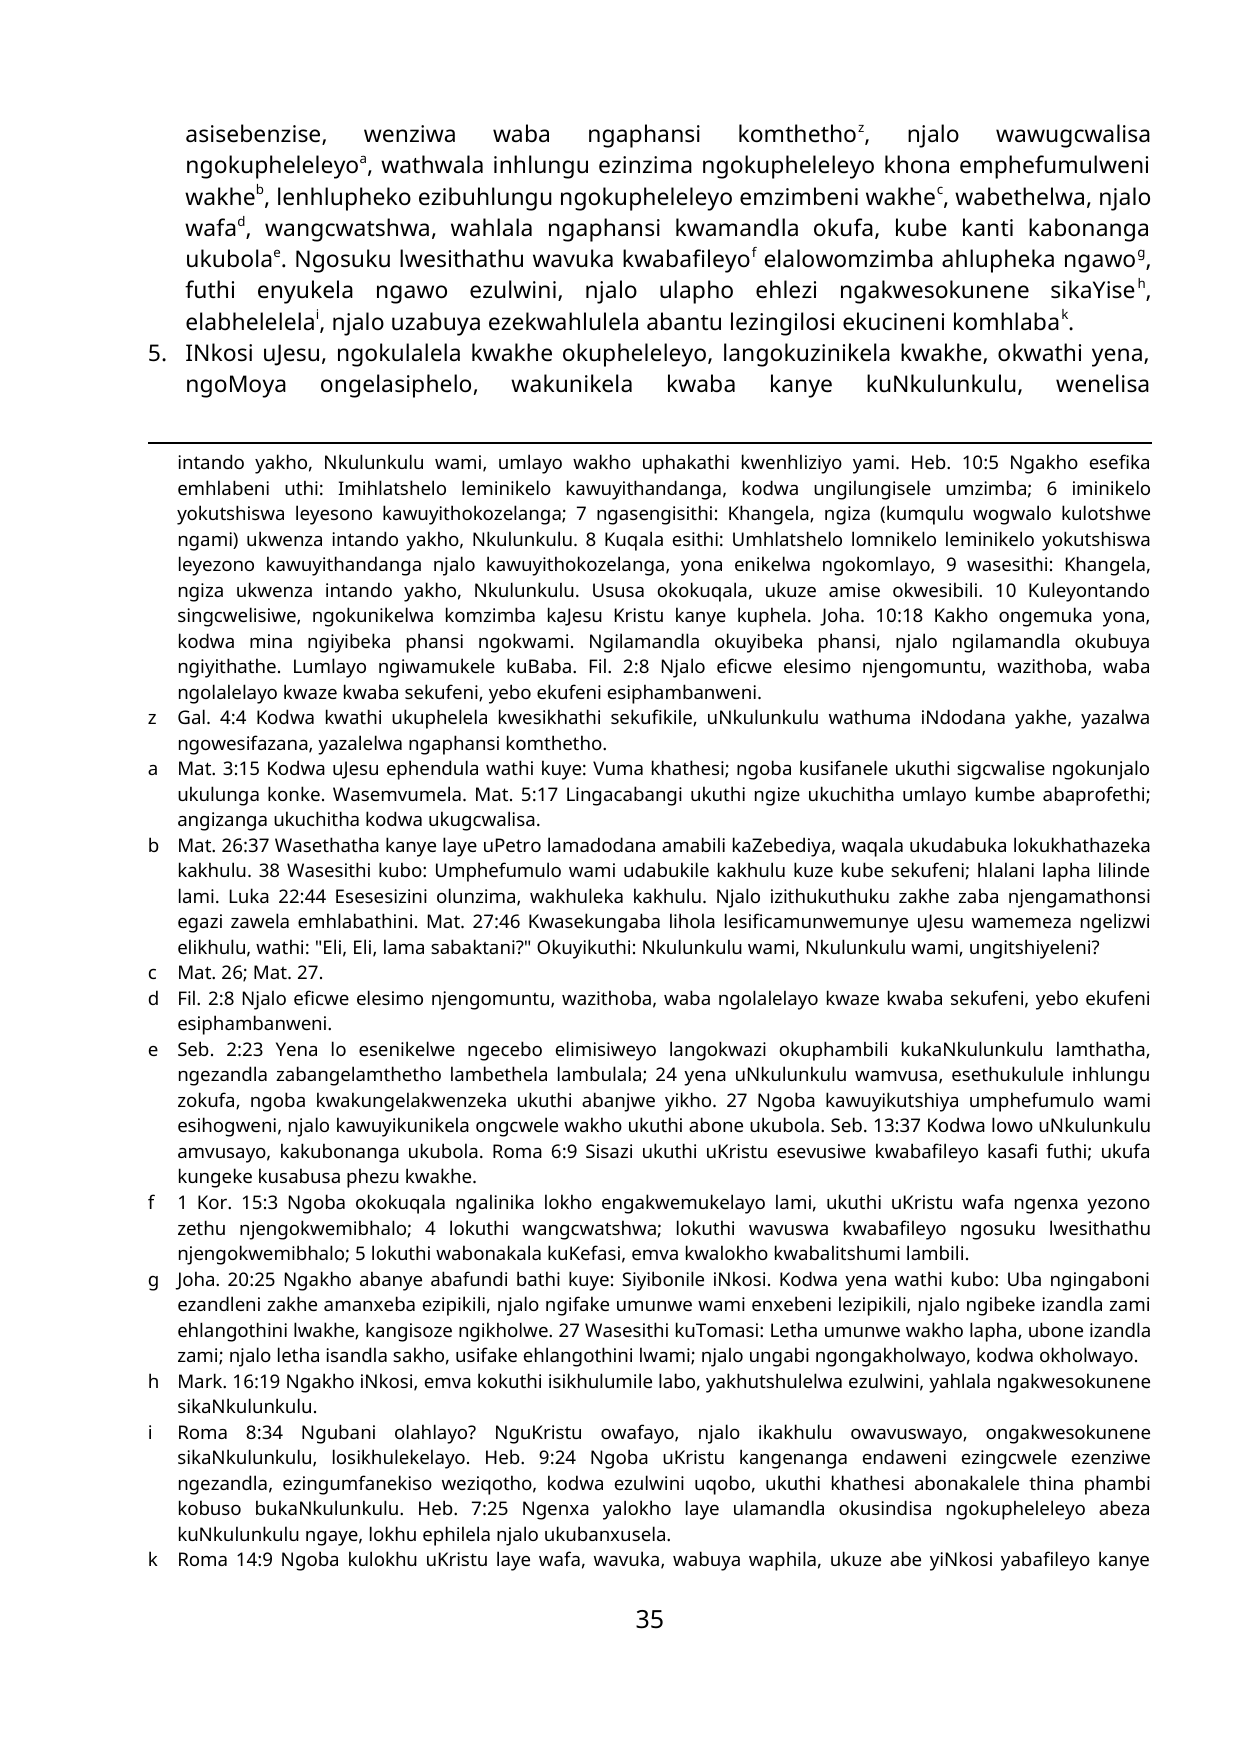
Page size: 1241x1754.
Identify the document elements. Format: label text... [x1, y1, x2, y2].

list Mark. 16:19 Ngakho iNkosi, emva kokuthi isikhulumile labo, yakhutshulelwa ezulwini, yahlala ngakwesokunene sikaNkulunkulu. [148, 1368, 1152, 1419]
list intando yakho, Nkulunkulu wami, umlayo wakho uphakathi kwenhliziyo yami. Heb. 10:5 Ngakho esefika emhlabeni uthi: Imihlatshelo leminikelo kawuyithandanga, kodwa ungilungisele umzimba; 6 iminikelo yokutshiswa leyesono kawuyithokozelanga; 7 ngasengisithi: Khangela, ngiza (kumqulu wogwalo kulotshwe ngami) ukwenza intando yakho, Nkulunkulu. 8 Kuqala esithi: Umhlatshelo lomnikelo leminikelo yokutshiswa leyezono kawuyithandanga njalo kawuyithokozelanga, yona enikelwa ngokomlayo, 9 wasesithi: Khangela, ngiza ukwenza intando yakho, Nkulunkulu. Ususa okokuqala, ukuze amise okwesibili. 10 Kuleyontando singcwelisiwe, ngokunikelwa komzimba kaJesu Kristu kanye kuphela. Joha. 10:18 Kakho ongemuka yona, kodwa mina ngiyibeka phansi ngokwami. Ngilamandla okuyibeka phansi, njalo ngilamandla okubuya ngiyithathe. Lumlayo ngiwamukele kuBaba. Fil. 2:8 Njalo eficwe elesimo njengomuntu, wazithoba, waba ngolalelayo kwaze kwaba sekufeni, yebo ekufeni esiphambanweni. [148, 449, 1152, 704]
list Joha. 20:25 Ngakho abanye abafundi bathi kuye: Siyibonile iNkosi. Kodwa yena wathi kubo: Uba ngingaboni ezandleni zakhe amanxeba ezipikili, njalo ngifake umunwe wami enxebeni lezipikili, njalo ngibeke izandla zami ehlangothini lwakhe, kangisoze ngikholwe. 27 Wasesithi kuTomasi: Letha umunwe wakho lapha, ubone izandla zami; njalo letha isandla sakho, usifake ehlangothini lwami; njalo ungabi ngongakholwayo, kodwa okholwayo. [148, 1266, 1152, 1368]
list INkosi uJesu, ngokulalela kwakhe okupheleleyo, langokuzinikela kwakhe, okwathi yena, ngoMoya ongelasiphelo, wakunikela kwaba kanye kuNkulunkulu, wenelisa [148, 337, 1152, 399]
list asisebenzise, wenziwa waba ngaphansi komthetho, njalo wawugcwalisa ngokupheleleyo, wathwala inhlungu ezinzima ngokupheleleyo khona emphefumulweni wakhe, lenhlupheko ezibuhlungu ngokupheleleyo emzimbeni wakhe, wabethelwa, njalo wafa, wangcwatshwa, wahlala ngaphansi kwamandla okufa, kube kanti kabonanga ukubola. Ngosuku lwesithathu wavuka kwabafileyo elalowomzimba ahlupheka ngawo, futhi enyukela ngawo ezulwini, njalo ulapho ehlezi ngakwesokunene sikaYise, elabhelelela, njalo uzabuya ezekwahlulela abantu lezingilosi ekucineni komhlaba. [148, 118, 1152, 337]
list Roma 8:34 Ngubani olahlayo? NguKristu owafayo, njalo ikakhulu owavuswayo, ongakwesokunene sikaNkulunkulu, losikhulekelayo. Heb. 9:24 Ngoba uKristu kangenanga endaweni ezingcwele ezenziwe ngezandla, ezingumfanekiso weziqotho, kodwa ezulwini uqobo, ukuthi khathesi abonakalele thina phambi kobuso bukaNkulunkulu. Heb. 7:25 Ngenxa yalokho laye ulamandla okusindisa ngokupheleleyo abeza kuNkulunkulu ngaye, lokhu ephilela njalo ukubanxusela. [148, 1419, 1152, 1547]
list Mat. 3:15 Kodwa uJesu ephendula wathi kuye: Vuma khathesi; ngoba kusifanele ukuthi sigcwalise ngokunjalo ukulunga konke. Wasemvumela. Mat. 5:17 Lingacabangi ukuthi ngize ukuchitha umlayo kumbe abaprofethi; angizanga ukuchitha kodwa ukugcwalisa. [148, 756, 1152, 832]
list Gal. 4:4 Kodwa kwathi ukuphelela kwesikhathi sekufikile, uNkulunkulu wathuma iNdodana yakhe, yazalwa ngowesifazana, yazalelwa ngaphansi komthetho. [148, 704, 1152, 756]
list Roma 14:9 Ngoba kulokhu uKristu laye wafa, wavuka, wabuya waphila, ukuze abe yiNkosi yabafileyo kanye [148, 1547, 1152, 1572]
list Fil. 2:8 Njalo eficwe elesimo njengomuntu, wazithoba, waba ngolalelayo kwaze kwaba sekufeni, yebo ekufeni esiphambanweni. [148, 985, 1152, 1036]
list 1 Kor. 15:3 Ngoba okokuqala ngalinika lokho engakwemukelayo lami, ukuthi uKristu wafa ngenxa yezono zethu njengokwemibhalo; 4 lokuthi wangcwatshwa; lokuthi wavuswa kwabafileyo ngosuku lwesithathu njengokwemibhalo; 5 lokuthi wabonakala kuKefasi, emva kwalokho kwabalitshumi lambili. [148, 1189, 1152, 1266]
list Mat. 26; Mat. 27. [148, 960, 1152, 985]
list Mat. 26:37 Wasethatha kanye laye uPetro lamadodana amabili kaZebediya, waqala ukudabuka lokukhathazeka kakhulu. 38 Wasesithi kubo: Umphefumulo wami udabukile kakhulu kuze kube sekufeni; hlalani lapha lilinde lami. Luka 22:44 Esesesizini olunzima, wakhuleka kakhulu. Njalo izithukuthuku zakhe zaba njengamathonsi egazi zawela emhlabathini. Mat. 27:46 Kwasekungaba lihola lesificamunwemunye uJesu wamemeza ngelizwi elikhulu, wathi: "Eli, Eli, lama sabaktani?" Okuyikuthi: Nkulunkulu wami, Nkulunkulu wami, ungitshiyeleni? [148, 832, 1152, 960]
list Seb. 2:23 Yena lo esenikelwe ngecebo elimisiweyo langokwazi okuphambili kukaNkulunkulu lamthatha, ngezandla zabangelamthetho lambethela lambulala; 24 yena uNkulunkulu wamvusa, esethukulule inhlungu zokufa, ngoba kwakungelakwenzeka ukuthi abanjwe yikho. 27 Ngoba kawuyikutshiya umphefumulo wami esihogweni, njalo kawuyikunikela ongcwele wakho ukuthi abone ukubola. Seb. 13:37 Kodwa lowo uNkulunkulu amvusayo, kakubonanga ukubola. Roma 6:9 Sisazi ukuthi uKristu esevusiwe kwabafileyo kasafi futhi; ukufa kungeke kusabusa phezu kwakhe. [148, 1036, 1152, 1189]
